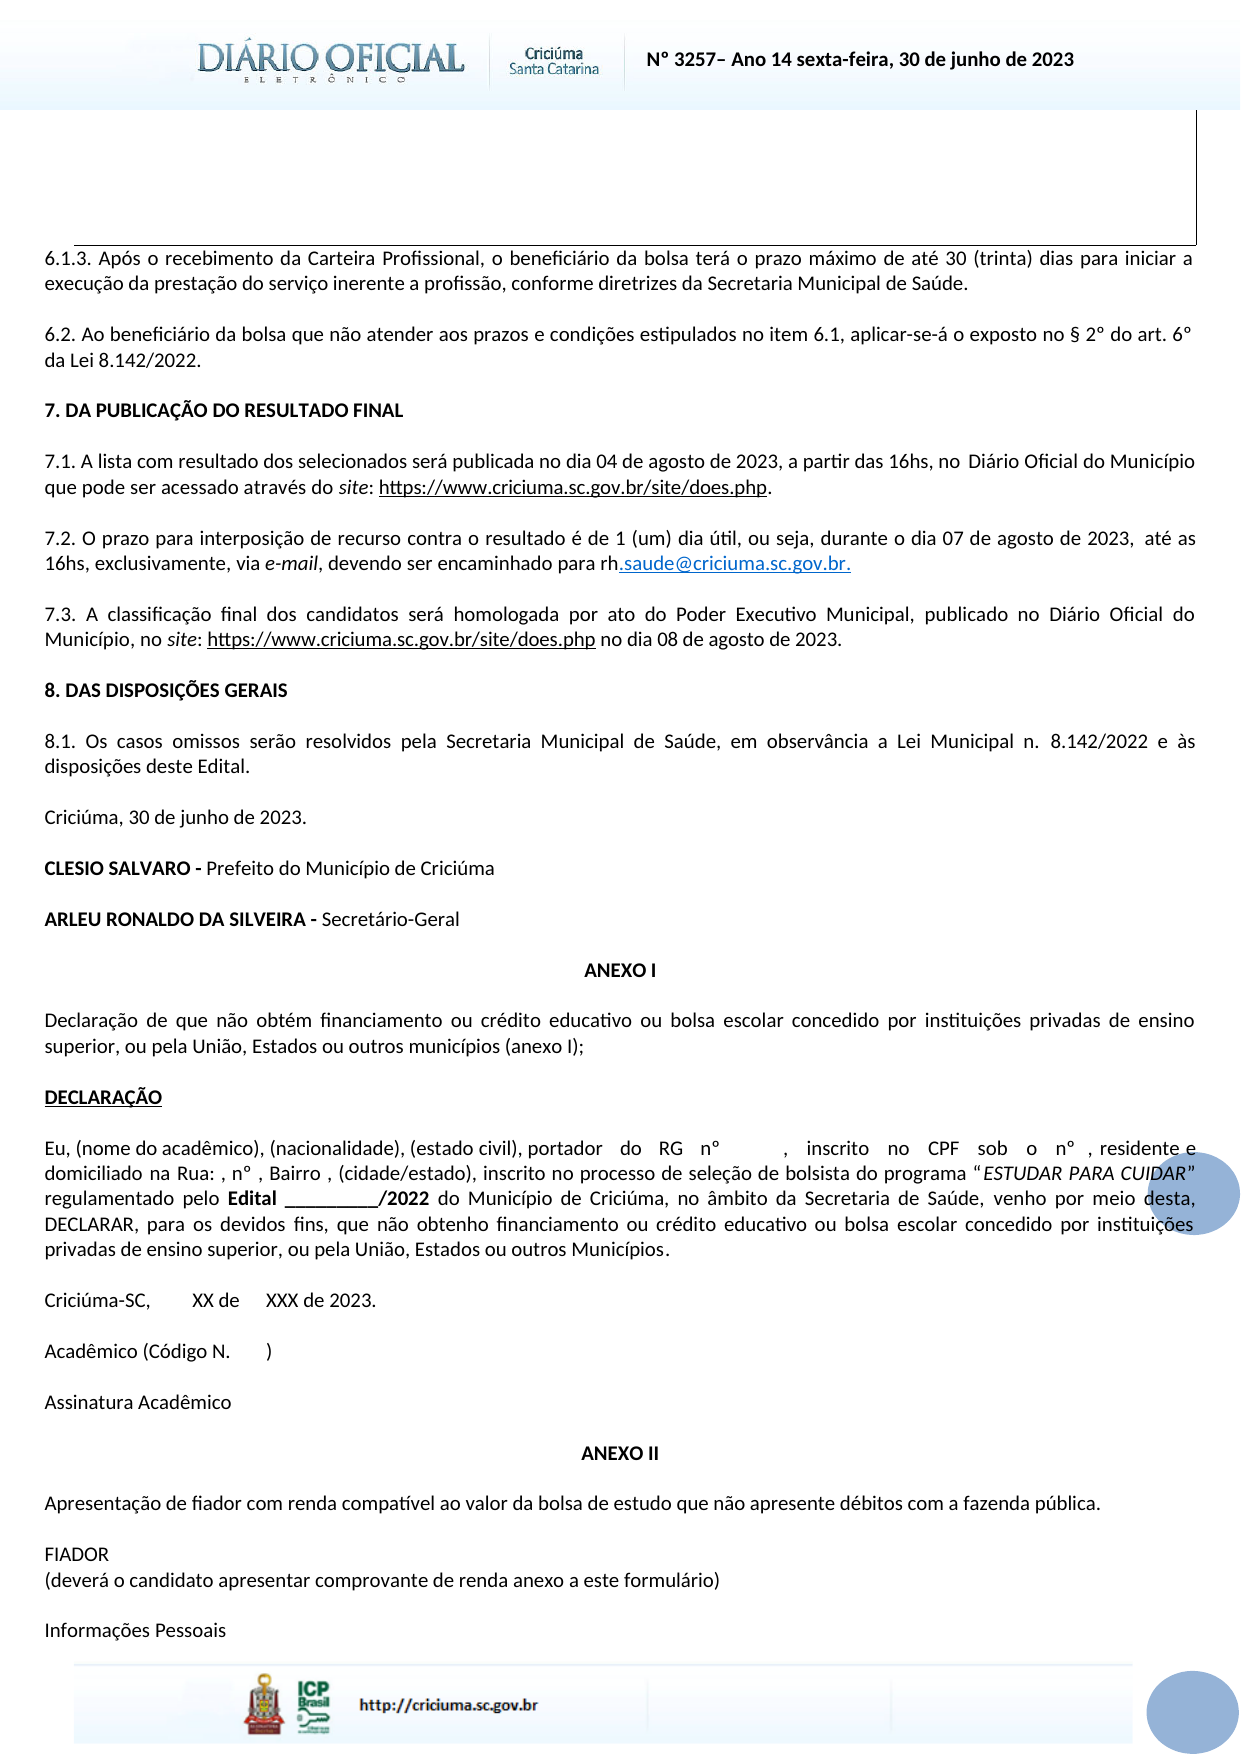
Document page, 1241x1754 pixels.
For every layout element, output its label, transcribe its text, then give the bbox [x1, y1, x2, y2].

text Criciúma, 30 de junho de 2023. [44, 804, 1196, 830]
text DECLARAÇÃO [44, 1084, 1196, 1109]
text 8. DAS DISPOSIÇÕES GERAIS [44, 677, 1196, 703]
text ANEXO II [44, 1440, 1196, 1465]
text Apresentação de fiador com renda compatível ao valor da bolsa de estudo que não apresente débitos com a fazenda pública. [44, 1491, 1196, 1516]
text Eu, (nome do acadêmico), (nacionalidade), (estado civil), portador do RG nº , inscrito no CPF sob o nº , residente e domiciliado na Rua: , nº , Bairro , (cidade/estado), inscrito no processo de seleção de bolsista do programa “ESTUDAR PARA CUIDAR” regulamentado pelo Edital _________/2022 do Município de Criciúma, no âmbito da Secretaria de Saúde, venho por meio desta, DECLARAR, para os devidos fins, que não obtenho financiamento ou crédito educativo ou bolsa escolar concedido por instituições privadas de ensino superior, ou pela União, Estados ou outros Municípios. [44, 1135, 1196, 1262]
text (deverá o candidato apresentar comprovante de renda anexo a este formulário) [44, 1567, 1196, 1592]
text 7.2. O prazo para interposição de recurso contra o resultado é de 1 (um) dia útil, ou seja, durante o dia 07 de agosto de 2023, até as 16hs, exclusivamente, via e-mail, devendo ser encaminhado para rh.saude@criciuma.sc.gov.br. [44, 525, 1196, 576]
text 7. DA PUBLICAÇÃO DO RESULTADO FINAL [44, 398, 1196, 423]
text 7.1. A lista com resultado dos selecionados será publicada no dia 04 de agosto de 2023, a partir das 16hs, no Diário Oficial do Município que pode ser acessado através do site: https://www.criciuma.sc.gov.br/site/does.php. [44, 448, 1196, 499]
text Acadêmico (Código N. ) [44, 1338, 1196, 1363]
text Criciúma-SC, XX de XXX de 2023. [44, 1287, 1196, 1313]
text ANEXO I [44, 957, 1196, 982]
text 6.2. Ao beneficiário da bolsa que não atender aos prazos e condições estipulados no item 6.1, aplicar-se-á o exposto no § 2º do art. 6º da Lei 8.142/2022. [44, 321, 1196, 372]
text 7.3. A classificação final dos candidatos será homologada por ato do Poder Executivo Municipal, publicado no Diário Oficial do Município, no site: https://www.criciuma.sc.gov.br/site/does.php no dia 08 de agosto de 2023. [44, 601, 1196, 652]
text Declaração de que não obtém financiamento ou crédito educativo ou bolsa escolar concedido por instituições privadas de ensino superior, ou pela União, Estados ou outros municípios (anexo I); [44, 1008, 1196, 1058]
text Assinatura Acadêmico [44, 1389, 1196, 1414]
text FIADOR [44, 1541, 1196, 1567]
text ARLEU RONALDO DA SILVEIRA - Secretário-Geral [44, 906, 1196, 931]
text CLESIO SALVARO - Prefeito do Município de Criciúma [44, 855, 1196, 881]
text 8.1. Os casos omissos serão resolvidos pela Secretaria Municipal de Saúde, em observância a Lei Municipal n. 8.142/2022 e às disposições deste Edital. [44, 728, 1196, 779]
text 6.1.3. Após o recebimento da Carteira Profissional, o beneficiário da bolsa terá o prazo máximo de até 30 (trinta) dias para iniciar a execução da prestação do serviço inerente a profissão, conforme diretrizes da Secretaria Municipal de Saúde. [44, 245, 1196, 296]
text Informações Pessoais [44, 1618, 1196, 1643]
